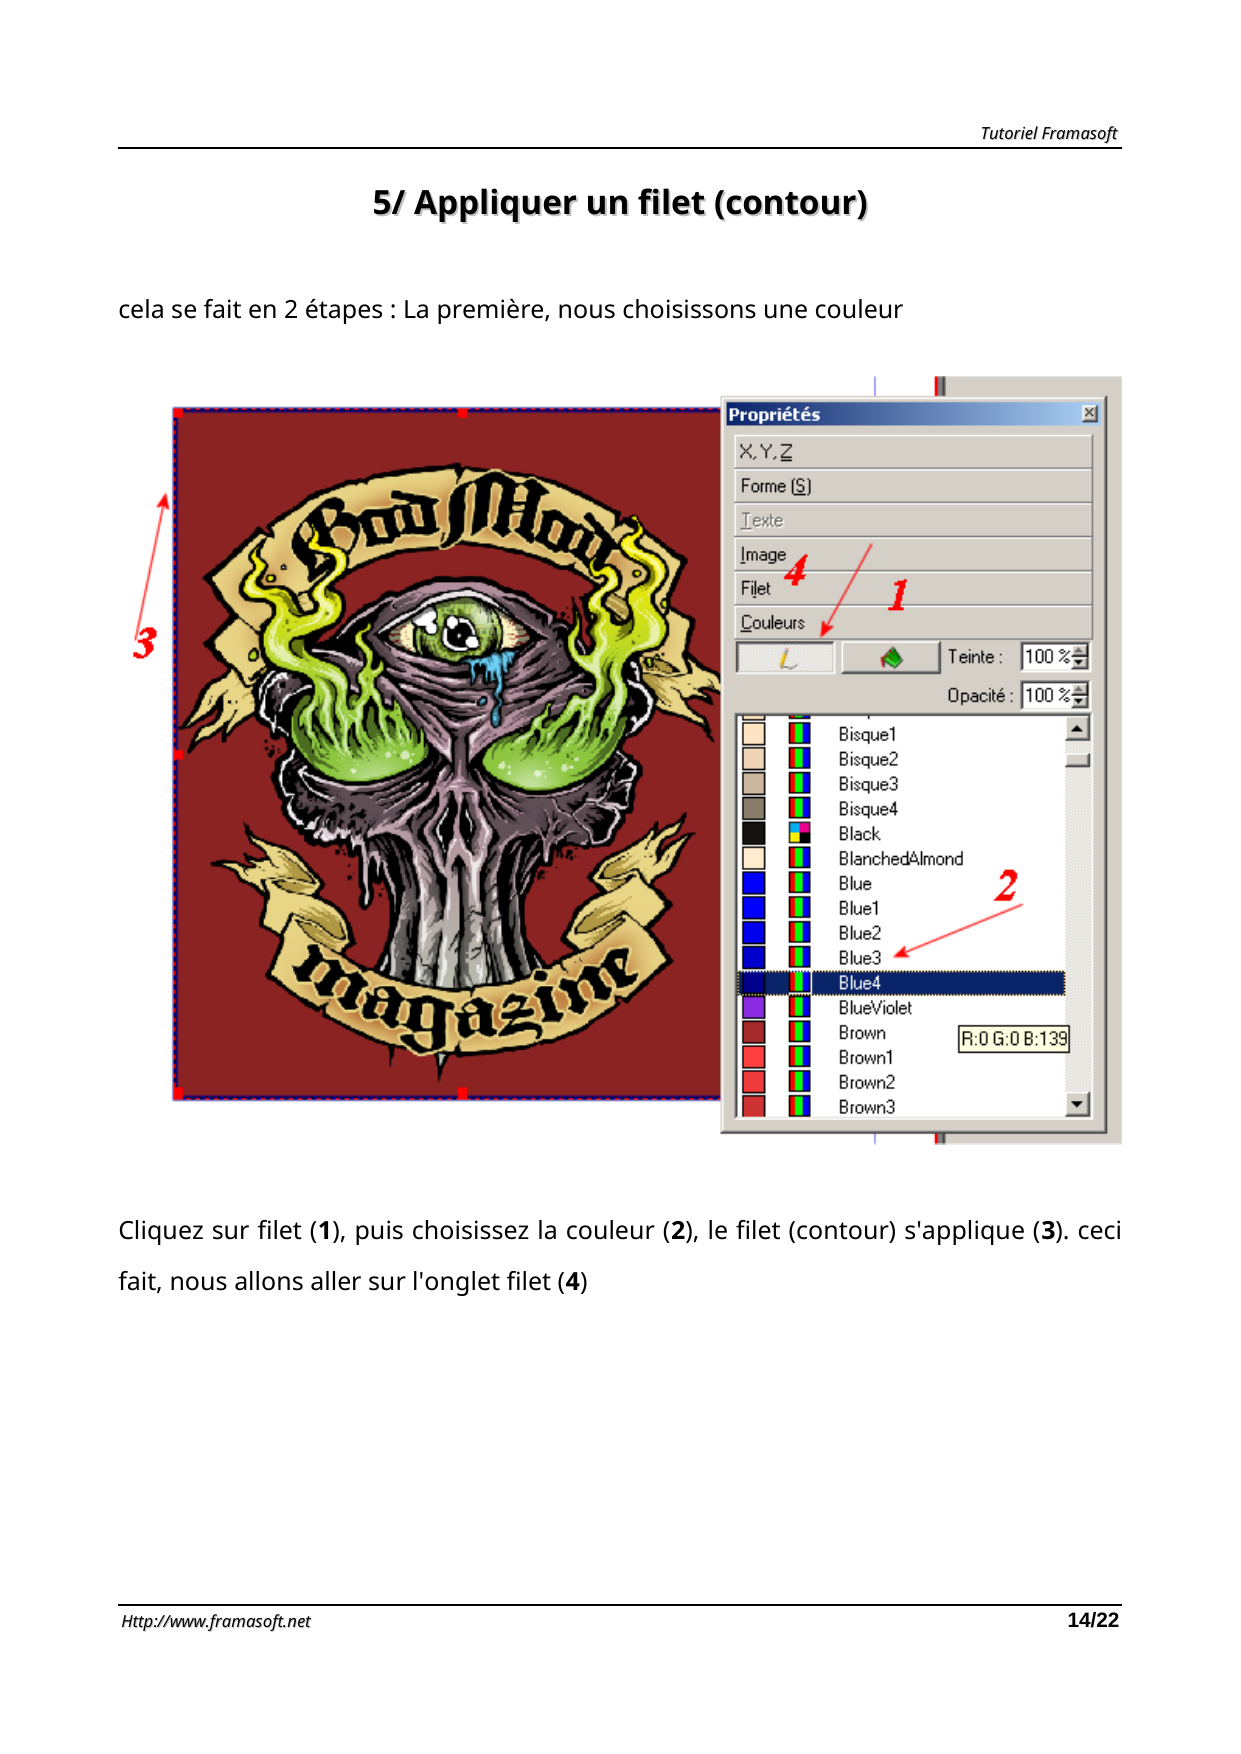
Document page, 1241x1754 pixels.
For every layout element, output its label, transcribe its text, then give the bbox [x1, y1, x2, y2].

text Cliquez sur filet (1), puis choisissez la couleur (2), le filet (contour) s'applique (3). ceci fait, nous allons aller sur l'onglet filet (4) [118, 1213, 1122, 1297]
text cela se fait en 2 étapes : La première, nous choisissons une couleur [118, 292, 1122, 326]
subtitle 5/ Appliquer un filet (contour) [118, 178, 1122, 224]
